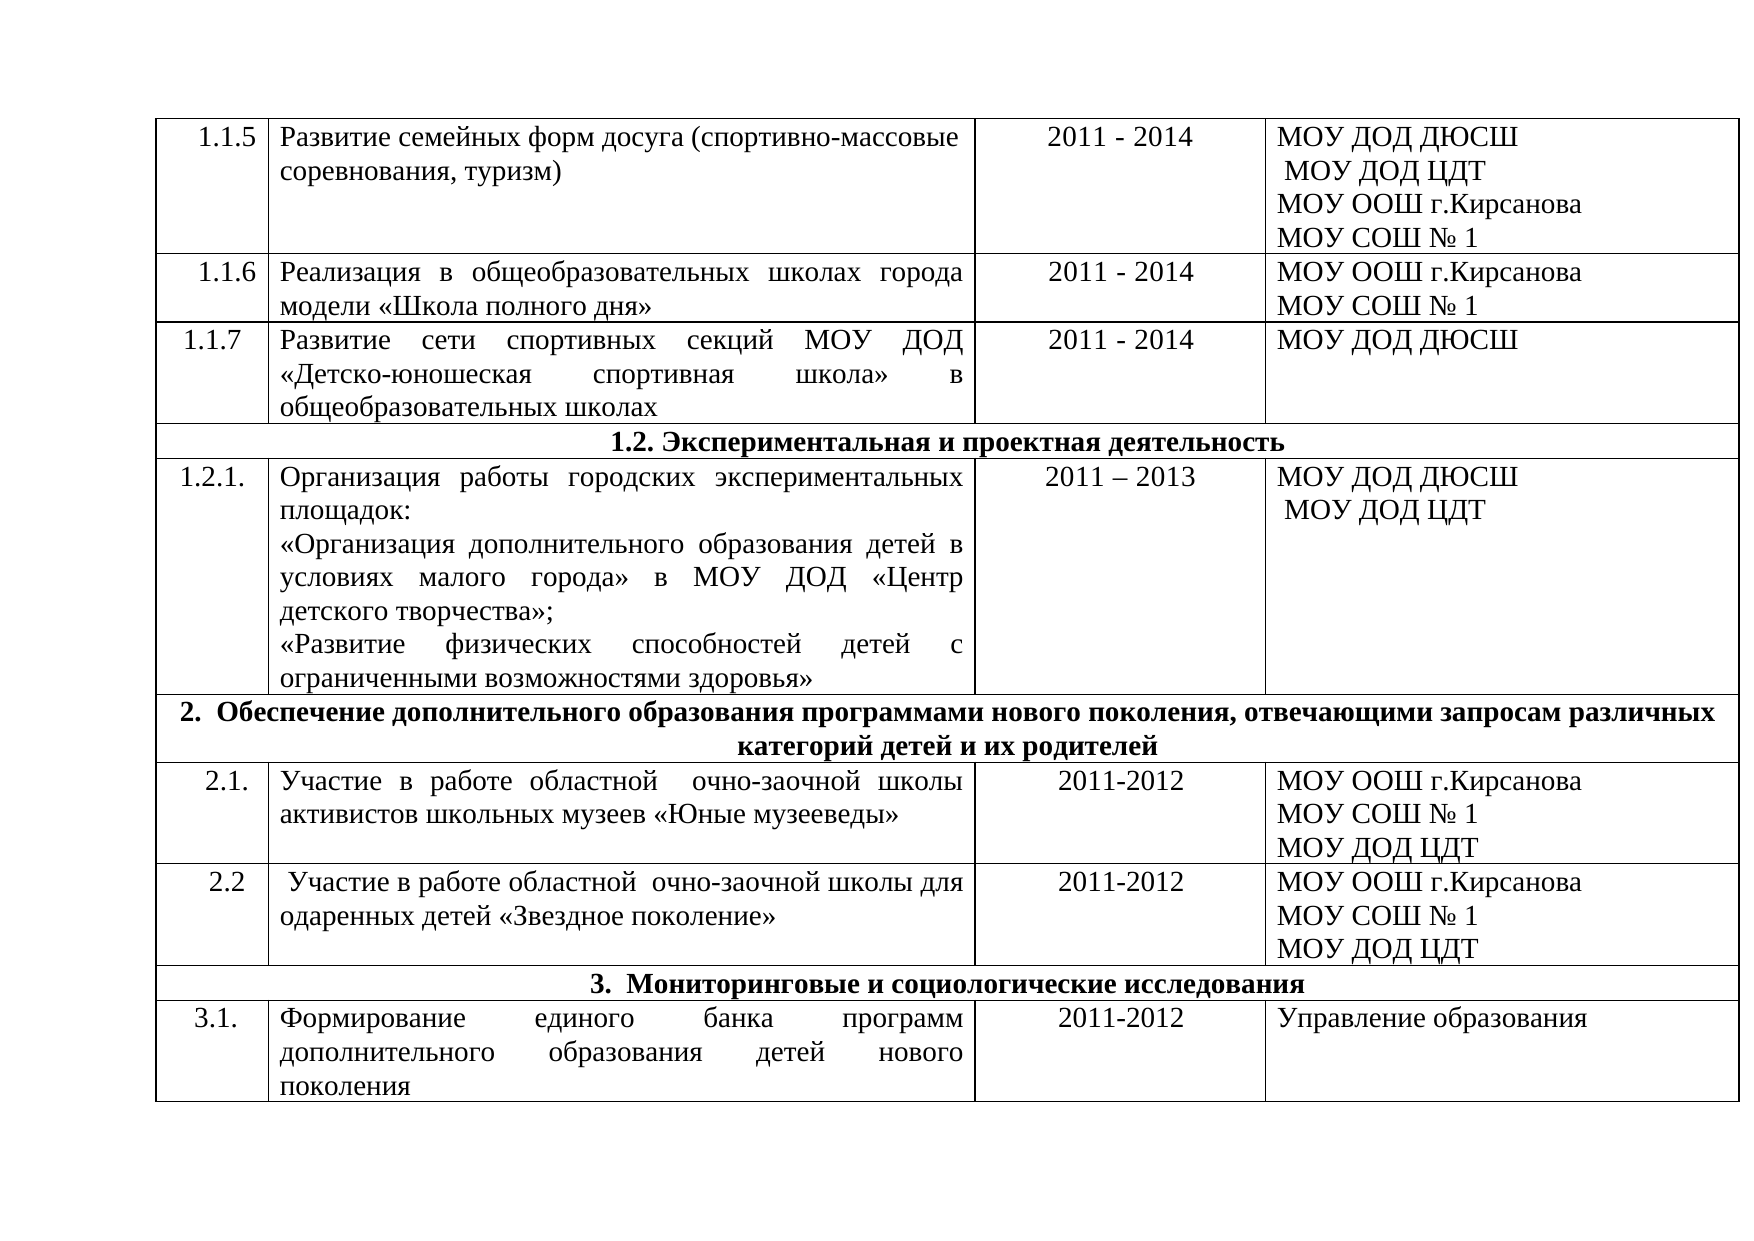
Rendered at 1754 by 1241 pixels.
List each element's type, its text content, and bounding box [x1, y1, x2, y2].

table_cell Развитие сети спортивных секций МОУ ДОД «Детско-юношеская спортивная школа» в общеобразовательных школах [269, 323, 974, 423]
table_cell Формирование единого банка программ дополнительного образования детей нового поколения [269, 1001, 974, 1101]
table_cell 1.1.5 [157, 119, 268, 253]
table_cell 3.1. [157, 1001, 268, 1101]
table_cell 2011 - 2014 [976, 323, 1265, 423]
table_cell Участие в работе областной очно-заочной школы активистов школьных музеев «Юные музееведы» [269, 763, 974, 863]
table_cell 3. Мониторинговые и социологические исследования [157, 966, 1738, 999]
table_cell 1.1.7 [157, 323, 268, 423]
table_cell Участие в работе областной очно-заочной школы для одаренных детей «Звездное поколение» [269, 864, 974, 965]
table_cell МОУ ООШ г.Кирсанова МОУ СОШ № 1 МОУ ДОД ЦДТ [1266, 864, 1738, 965]
table_cell 2.2 [157, 864, 268, 965]
table_cell 2011 - 2014 [976, 254, 1265, 321]
table_cell 1.1.6 [157, 254, 268, 321]
table_cell МОУ ДОД ДЮСШ [1266, 323, 1738, 423]
table_cell 2011-2012 [976, 864, 1265, 965]
table_cell Развитие семейных форм досуга (спортивно-массовые соревнования, туризм) [269, 119, 974, 253]
table_cell 2011 - 2014 [976, 119, 1265, 253]
table_cell МОУ ДОД ДЮСШ МОУ ДОД ЦДТ [1266, 459, 1738, 693]
table_cell Управление образования [1266, 1001, 1738, 1101]
table_cell 1.2. Экспериментальная и проектная деятельность [157, 424, 1738, 458]
table_cell МОУ ДОД ДЮСШ МОУ ДОД ЦДТ МОУ ООШ г.Кирсанова МОУ СОШ № 1 [1266, 119, 1738, 253]
table_cell Реализация в общеобразовательных школах города модели «Школа полного дня» [269, 254, 974, 321]
table_cell 2011-2012 [976, 763, 1265, 863]
table_cell 2011-2012 [976, 1001, 1265, 1101]
table_cell 2. Обеспечение дополнительного образования программами нового поколения, отвечающими запросам различных категорий детей и их родителей [157, 695, 1738, 762]
table_cell Организация работы городских экспериментальных площадок: «Организация дополнительного образования детей в условиях малого города» в МОУ ДОД «Центр детского творчества»; «Развитие физических способностей детей с ограниченными возможностями здоровья» [269, 459, 974, 693]
table_cell 2011 – 2013 [976, 459, 1265, 693]
table_cell МОУ ООШ г.Кирсанова МОУ СОШ № 1 [1266, 254, 1738, 321]
table_cell МОУ ООШ г.Кирсанова МОУ СОШ № 1 МОУ ДОД ЦДТ [1266, 763, 1738, 863]
table_cell 1.2.1. [157, 459, 268, 693]
table_cell 2.1. [157, 763, 268, 863]
